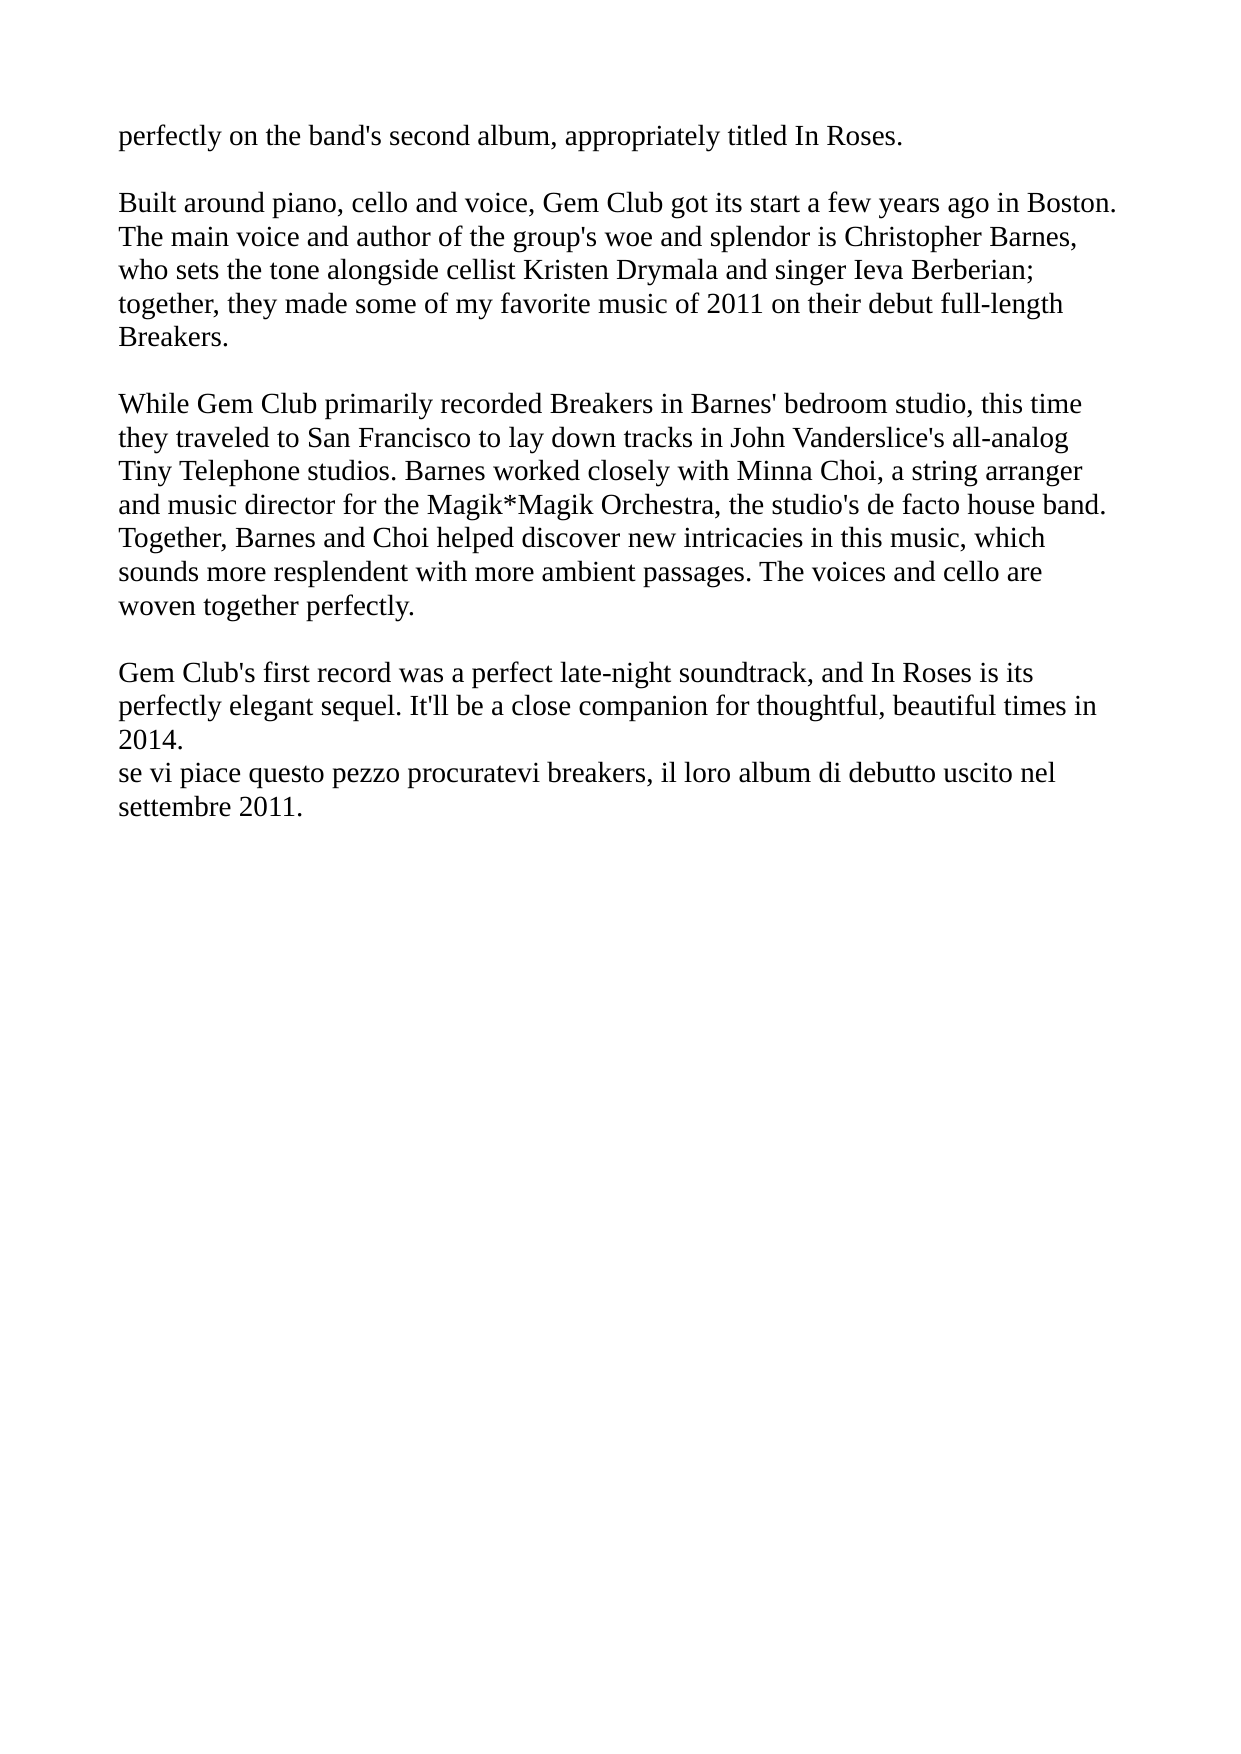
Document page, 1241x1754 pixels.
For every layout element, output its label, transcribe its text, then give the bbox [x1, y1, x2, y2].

text perfectly on the band's second album, appropriately titled In Roses. [118, 118, 1122, 152]
text se vi piace questo pezzo procuratevi breakers, il loro album di debutto uscito nel settembre 2011. [118, 755, 1122, 822]
text Built around piano, cello and voice, Gem Club got its start a few years ago in Boston. The main voice and author of the group's woe and splendor is Christopher Barnes, who sets the tone alongside cellist Kristen Drymala and singer Ieva Berberian; together, they made some of my favorite music of 2011 on their debut full-length Breakers. [118, 185, 1122, 353]
text Gem Club's first record was a perfect late-night soundtrack, and In Roses is its perfectly elegant sequel. It'll be a close companion for thoughtful, beautiful times in 2014. [118, 655, 1122, 755]
text While Gem Club primarily recorded Breakers in Barnes' bedroom studio, this time they traveled to San Francisco to lay down tracks in John Vanderslice's all-analog Tiny Telephone studios. Barnes worked closely with Minna Choi, a string arranger and music director for the Magik*Magik Orchestra, the studio's de facto house band. Together, Barnes and Choi helped discover new intricacies in this music, which sounds more resplendent with more ambient passages. The voices and cello are woven together perfectly. [118, 386, 1122, 621]
